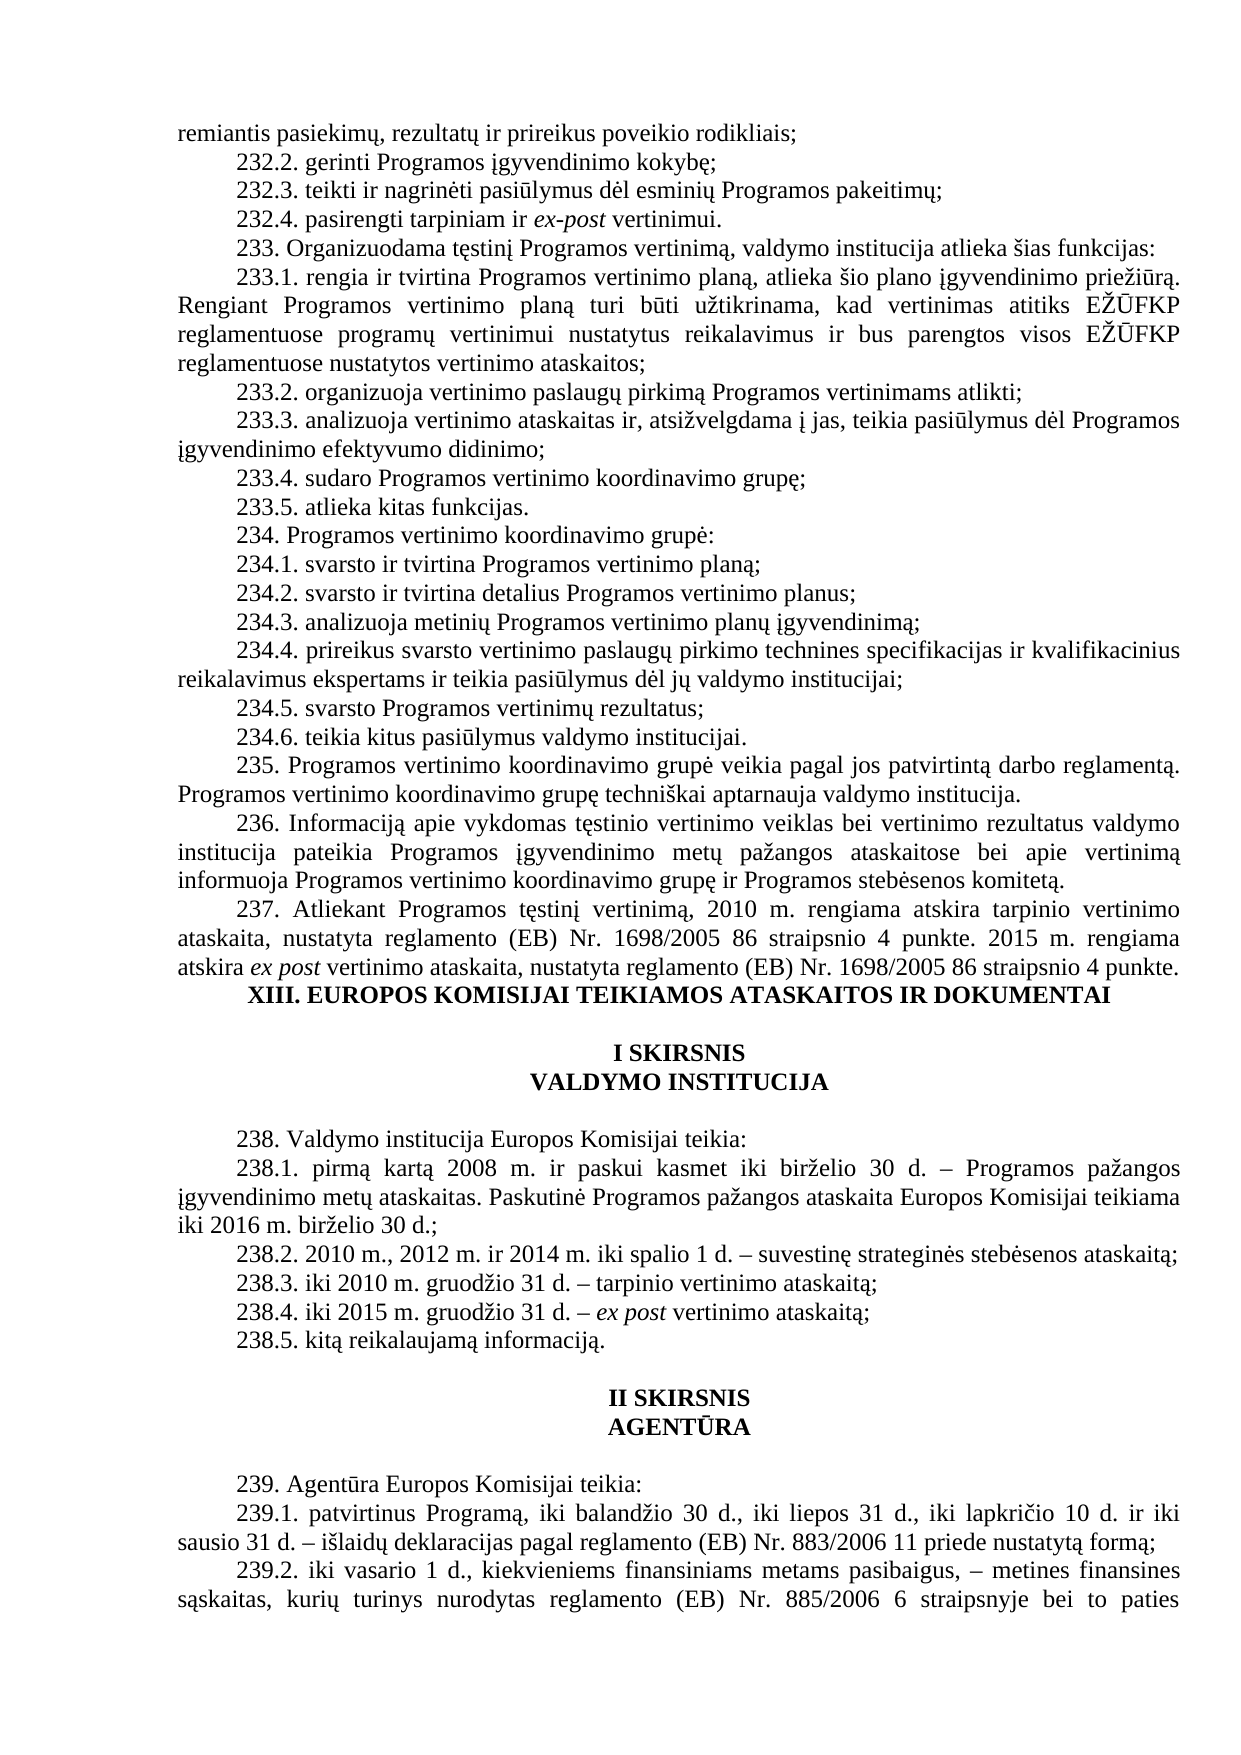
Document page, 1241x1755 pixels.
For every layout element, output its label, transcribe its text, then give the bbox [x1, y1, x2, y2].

text 239.1. patvirtinus Programą, iki balandžio 30 d., iki liepos 31 d., iki lapkričio 10 d. ir iki sausio 31 d. – išlaidų deklaracijas pagal reglamento (EB) Nr. 883/2006 11 priede nustatytą formą; [177, 1498, 1181, 1556]
text AGENTŪRA [177, 1412, 1181, 1441]
text 238.3. iki 2010 m. gruodžio 31 d. – tarpinio vertinimo ataskaitą; [177, 1268, 1181, 1297]
text 233.1. rengia ir tvirtina Programos vertinimo planą, atlieka šio plano įgyvendinimo priežiūrą. Rengiant Programos vertinimo planą turi būti užtikrinama, kad vertinimas atitiks EŽŪFKP reglamentuose programų vertinimui nustatytus reikalavimus ir bus parengtos visos EŽŪFKP reglamentuose nustatytos vertinimo ataskaitos; [177, 262, 1181, 377]
text I SKIRSNIS [177, 1038, 1181, 1067]
text 234.3. analizuoja metinių Programos vertinimo planų įgyvendinimą; [177, 607, 1181, 636]
text 232.4. pasirengti tarpiniam ir ex-post vertinimui. [177, 204, 1181, 233]
text 234.2. svarsto ir tvirtina detalius Programos vertinimo planus; [177, 578, 1181, 607]
text 234.5. svarsto Programos vertinimų rezultatus; [177, 693, 1181, 722]
text 234. Programos vertinimo koordinavimo grupė: [177, 521, 1181, 549]
text 234.4. prireikus svarsto vertinimo paslaugų pirkimo technines specifikacijas ir kvalifikacinius reikalavimus ekspertams ir teikia pasiūlymus dėl jų valdymo institucijai; [177, 636, 1181, 693]
text 237. Atliekant Programos tęstinį vertinimą, 2010 m. rengiama atskira tarpinio vertinimo ataskaita, nustatyta reglamento (EB) Nr. 1698/2005 86 straipsnio 4 punkte. 2015 m. rengiama atskira ex post vertinimo ataskaita, nustatyta reglamento (EB) Nr. 1698/2005 86 straipsnio 4 punkte. [177, 894, 1181, 981]
text 235. Programos vertinimo koordinavimo grupė veikia pagal jos patvirtintą darbo reglamentą. Programos vertinimo koordinavimo grupę techniškai aptarnauja valdymo institucija. [177, 751, 1181, 808]
text 239. Agentūra Europos Komisijai teikia: [177, 1469, 1181, 1498]
text 238.4. iki 2015 m. gruodžio 31 d. – ex post vertinimo ataskaitą; [177, 1297, 1181, 1326]
text II SKIRSNIS [177, 1383, 1181, 1412]
text 233. Organizuodama tęstinį Programos vertinimą, valdymo institucija atlieka šias funkcijas: [177, 233, 1181, 262]
text VALDYMO INSTITUCIJA [177, 1067, 1181, 1096]
text 238.1. pirmą kartą 2008 m. ir paskui kasmet iki birželio 30 d. – Programos pažangos įgyvendinimo metų ataskaitas. Paskutinė Programos pažangos ataskaita Europos Komisijai teikiama iki 2016 m. birželio 30 d.; [177, 1153, 1181, 1239]
text 239.2. iki vasario 1 d., kiekvieniems finansiniams metams pasibaigus, – metines finansines sąskaitas, kurių turinys nurodytas reglamento (EB) Nr. 885/2006 6 straipsnyje bei to paties [177, 1556, 1181, 1613]
text 232.2. gerinti Programos įgyvendinimo kokybę; [177, 147, 1181, 176]
text 238. Valdymo institucija Europos Komisijai teikia: [177, 1124, 1181, 1153]
text 232.3. teikti ir nagrinėti pasiūlymus dėl esminių Programos pakeitimų; [177, 176, 1181, 204]
text 236. Informaciją apie vykdomas tęstinio vertinimo veiklas bei vertinimo rezultatus valdymo institucija pateikia Programos įgyvendinimo metų pažangos ataskaitose bei apie vertinimą informuoja Programos vertinimo koordinavimo grupę ir Programos stebėsenos komitetą. [177, 808, 1181, 894]
text 233.2. organizuoja vertinimo paslaugų pirkimą Programos vertinimams atlikti; [177, 377, 1181, 406]
text XIII. EUROPOS KOMISIJAI TEIKIAMOS ATASKAITOS IR DOKUMENTAI [177, 981, 1181, 1009]
text 233.3. analizuoja vertinimo ataskaitas ir, atsižvelgdama į jas, teikia pasiūlymus dėl Programos įgyvendinimo efektyvumo didinimo; [177, 406, 1181, 463]
text 233.5. atlieka kitas funkcijas. [177, 492, 1181, 521]
text 234.6. teikia kitus pasiūlymus valdymo institucijai. [177, 722, 1181, 751]
text 238.5. kitą reikalaujamą informaciją. [177, 1326, 1181, 1354]
text 233.4. sudaro Programos vertinimo koordinavimo grupę; [177, 463, 1181, 492]
text 238.2. 2010 m., 2012 m. ir 2014 m. iki spalio 1 d. – suvestinę strateginės stebėsenos ataskaitą; [177, 1239, 1181, 1268]
text remiantis pasiekimų, rezultatų ir prireikus poveikio rodikliais; [177, 118, 1181, 147]
text 234.1. svarsto ir tvirtina Programos vertinimo planą; [177, 549, 1181, 578]
